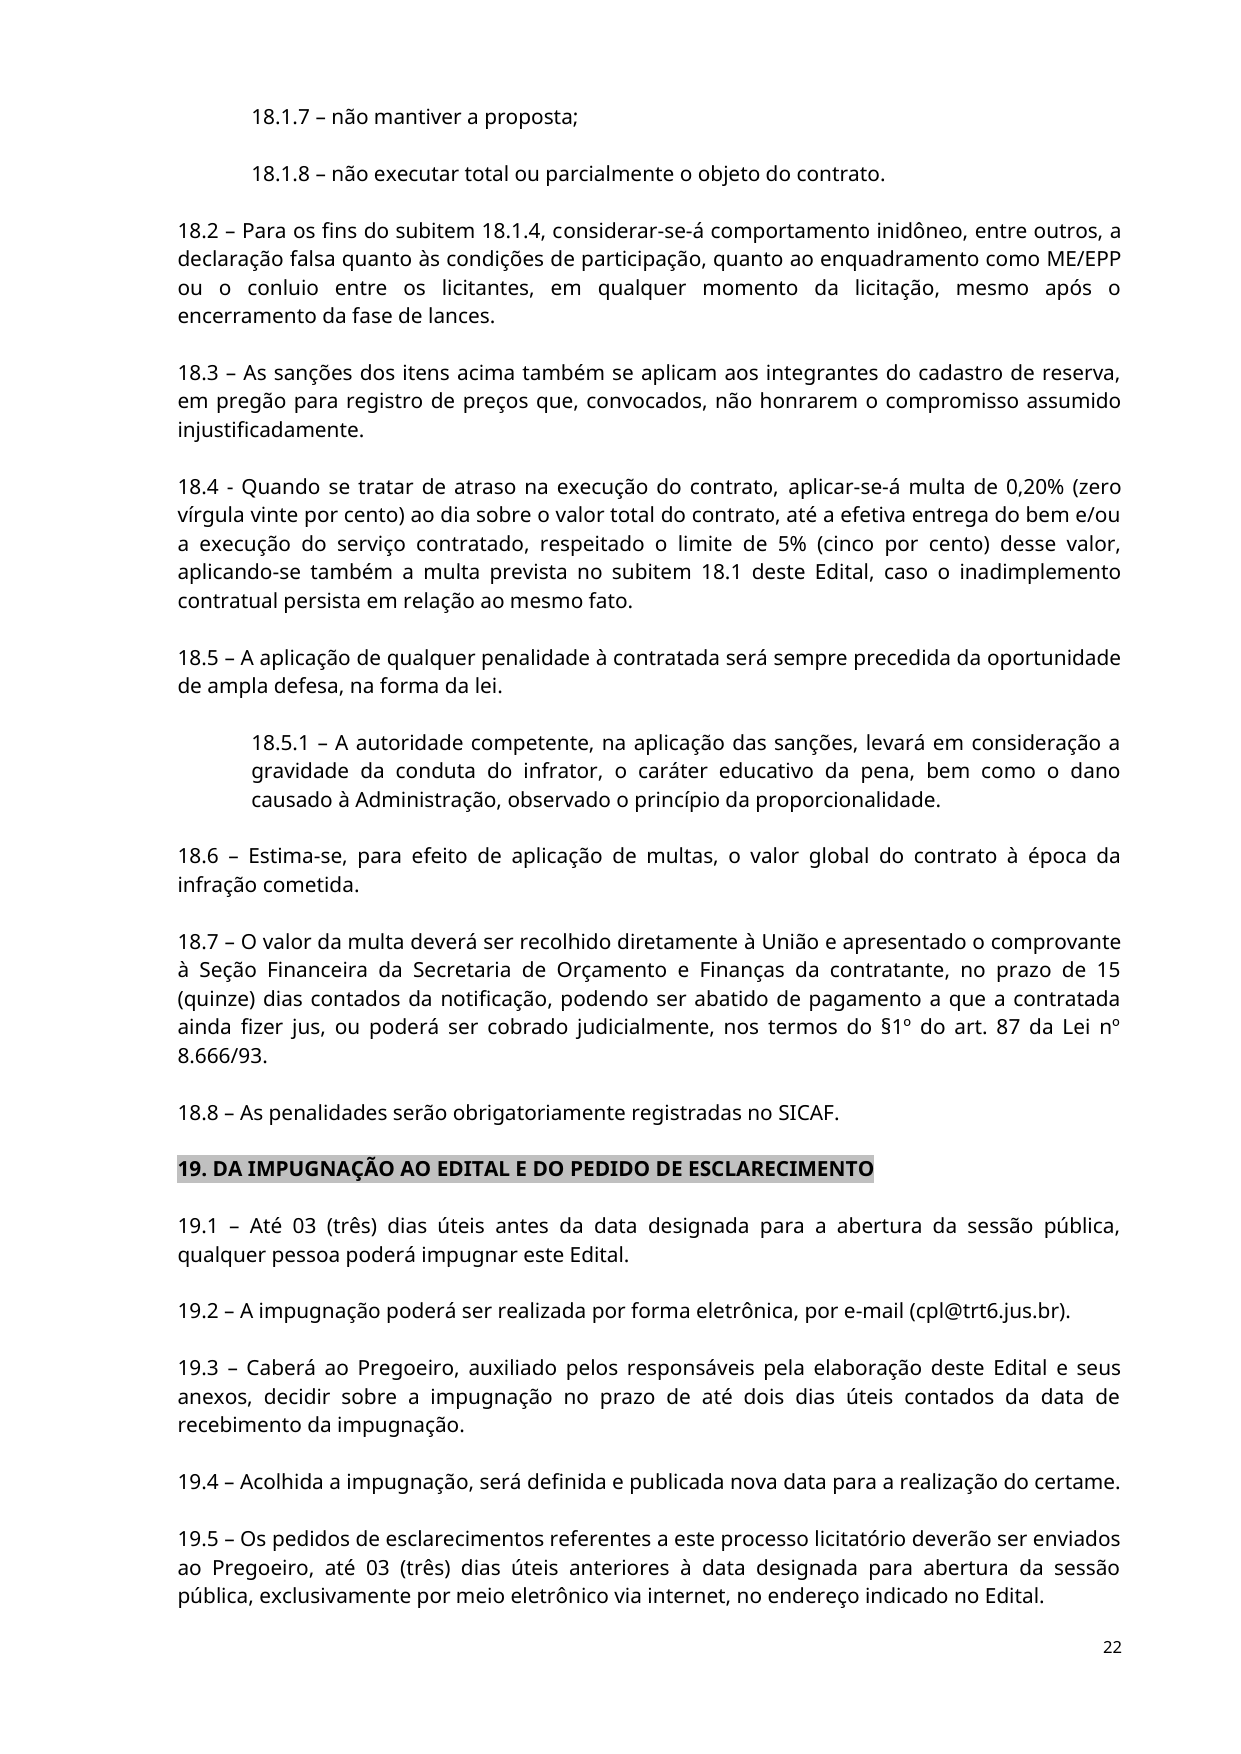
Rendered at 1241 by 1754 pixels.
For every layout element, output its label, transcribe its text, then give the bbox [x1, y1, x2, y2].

text 18.8 – As penalidades serão obrigatoriamente registradas no SICAF. [177, 1098, 1122, 1126]
text 19. DA IMPUGNAÇÃO AO EDITAL E DO PEDIDO DE ESCLARECIMENTO [177, 1154, 1122, 1183]
text 19.1 – Até 03 (três) dias úteis antes da data designada para a abertura da sessão pública, qualquer pessoa poderá impugnar este Edital. [177, 1211, 1122, 1268]
text 19.2 – A impugnação poderá ser realizada por forma eletrônica, por e-mail (cpl@trt6.jus.br). [177, 1297, 1122, 1325]
text 18.1.8 – não executar total ou parcialmente o objeto do contrato. [251, 159, 1122, 188]
text 18.2 – Para os fins do subitem 18.1.4, considerar-se-á comportamento inidôneo, entre outros, a declaração falsa quanto às condições de participação, quanto ao enquadramento como ME/EPP ou o conluio entre os licitantes, em qualquer momento da licitação, mesmo após o encerramento da fase de lances. [177, 216, 1122, 330]
text 18.7 – O valor da multa deverá ser recolhido diretamente à União e apresentado o comprovante à Seção Financeira da Secretaria de Orçamento e Finanças da contratante, no prazo de 15 (quinze) dias contados da notificação, podendo ser abatido de pagamento a que a contratada ainda fizer jus, ou poderá ser cobrado judicialmente, nos termos do §1º do art. 87 da Lei nº 8.666/93. [177, 927, 1122, 1069]
text 19.4 – Acolhida a impugnação, será definida e publicada nova data para a realização do certame. [177, 1467, 1122, 1496]
text 19.3 – Caberá ao Pregoeiro, auxiliado pelos responsáveis pela elaboração deste Edital e seus anexos, decidir sobre a impugnação no prazo de até dois dias úteis contados da data de recebimento da impugnação. [177, 1353, 1122, 1439]
text 18.1.7 – não mantiver a proposta; [251, 102, 1122, 131]
text 18.4 - Quando se tratar de atraso na execução do contrato, aplicar-se-á multa de 0,20% (zero vírgula vinte por cento) ao dia sobre o valor total do contrato, até a efetiva entrega do bem e/ou a execução do serviço contratado, respeitado o limite de 5% (cinco por cento) desse valor, aplicando-se também a multa prevista no subitem 18.1 deste Edital, caso o inadimplemento contratual persista em relação ao mesmo fato. [177, 472, 1122, 614]
text 19.5 – Os pedidos de esclarecimentos referentes a este processo licitatório deverão ser enviados ao Pregoeiro, até 03 (três) dias úteis anteriores à data designada para abertura da sessão pública, exclusivamente por meio eletrônico via internet, no endereço indicado no Edital. [177, 1524, 1122, 1609]
text 18.5 – A aplicação de qualquer penalidade à contratada será sempre precedida da oportunidade de ampla defesa, na forma da lei. [177, 643, 1122, 699]
text 18.6 – Estima-se, para efeito de aplicação de multas, o valor global do contrato à época da infração cometida. [177, 842, 1122, 898]
text 18.3 – As sanções dos itens acima também se aplicam aos integrantes do cadastro de reserva, em pregão para registro de preços que, convocados, não honrarem o compromisso assumido injustificadamente. [177, 358, 1122, 443]
text 18.5.1 – A autoridade competente, na aplicação das sanções, levará em consideração a gravidade da conduta do infrator, o caráter educativo da pena, bem como o dano causado à Administração, observado o princípio da proporcionalidade. [251, 728, 1122, 813]
